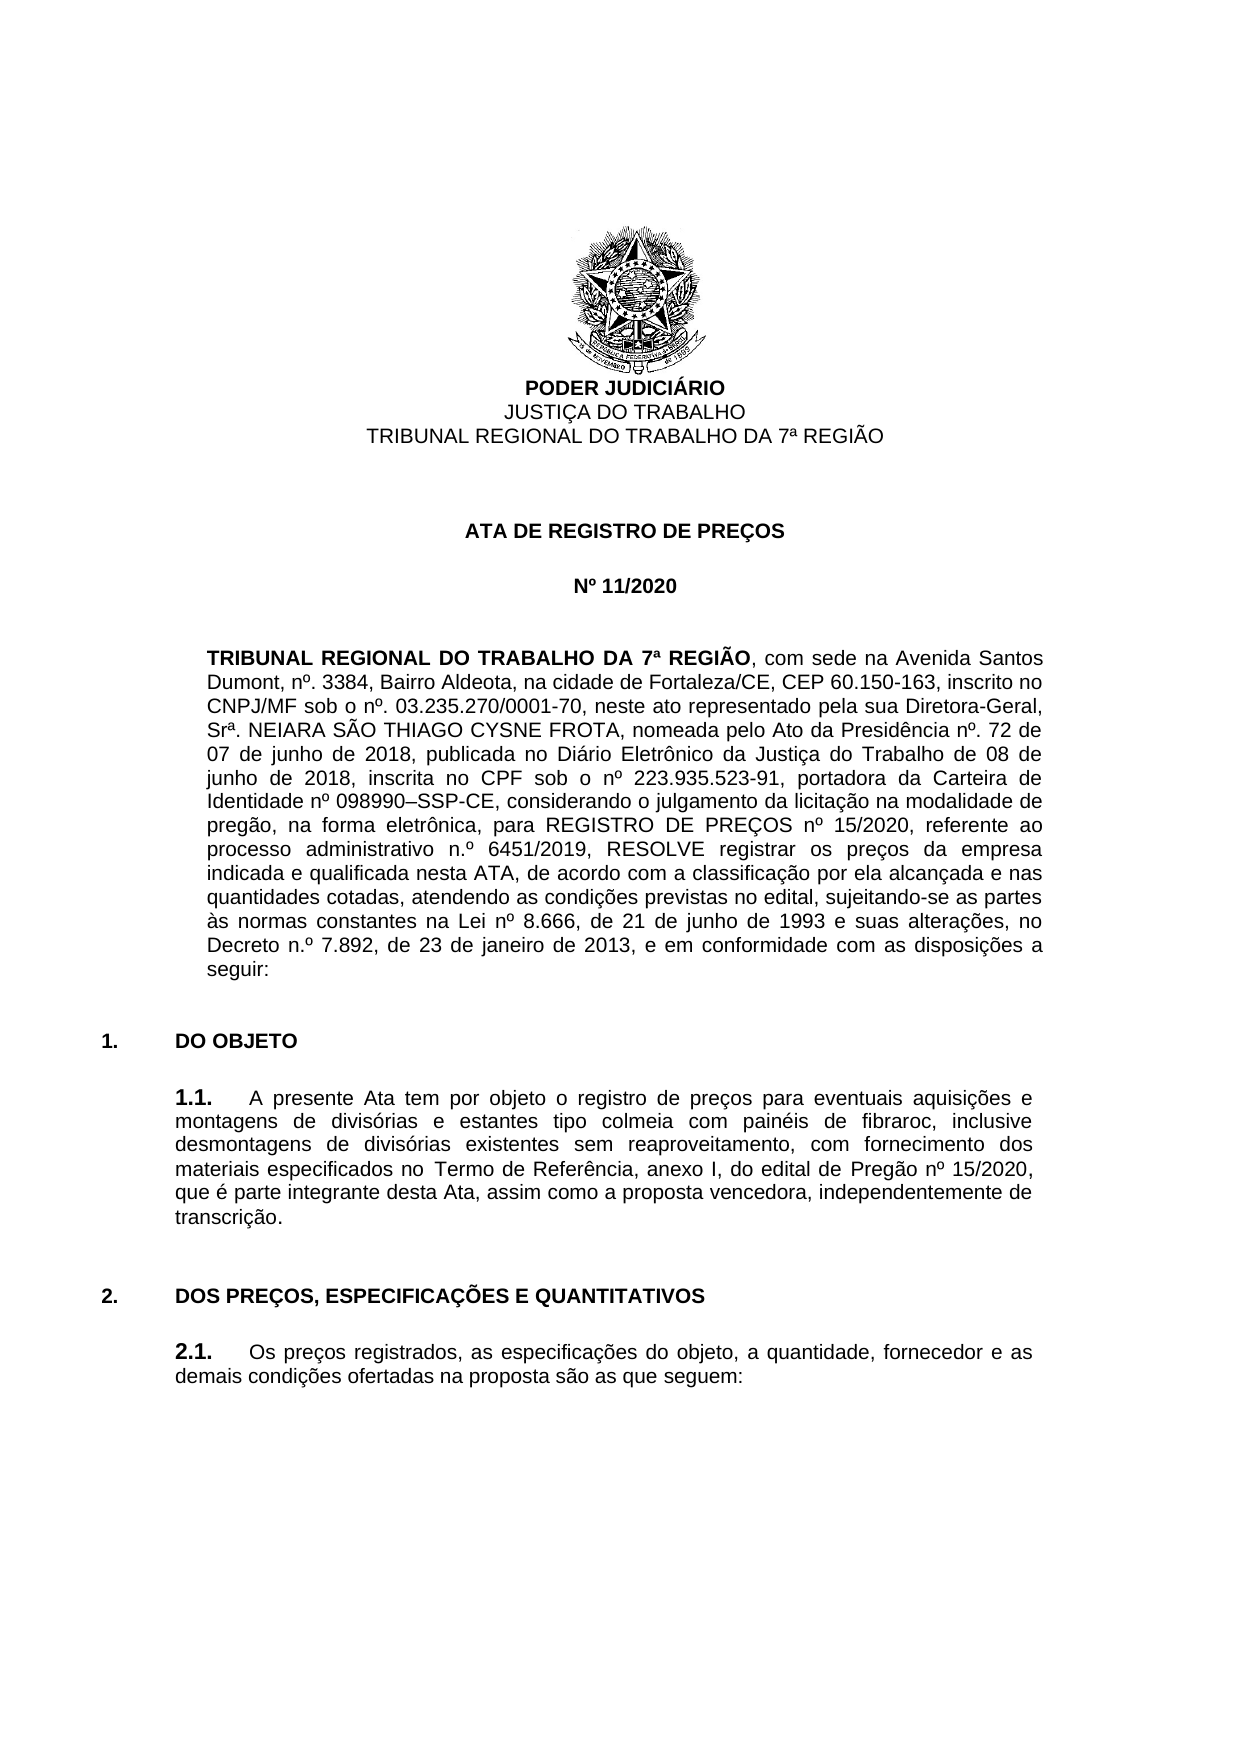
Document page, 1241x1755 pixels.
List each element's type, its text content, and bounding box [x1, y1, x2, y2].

text JUSTIÇA DO TRABALHO [207, 399, 1042, 423]
list DO OBJETO [101, 1029, 1116, 1053]
text PODER JUDICIÁRIO [207, 214, 1042, 399]
list Os preços registrados, as especificações do objeto, a quantidade, fornecedor e as demais condições ofertadas na proposta são as que seguem: [175, 1338, 1034, 1388]
list DOS PREÇOS, ESPECIFICAÇÕES E QUANTITATIVOS [101, 1283, 1116, 1307]
text TRIBUNAL REGIONAL DO TRABALHO DA 7ª REGIÃO, com sede na Avenida Santos Dumont, nº. 3384, Bairro Aldeota, na cidade de Fortaleza/CE, CEP 60.150-163, inscrito no CNPJ/MF sob o nº. 03.235.270/0001-70, neste ato representado pela sua Diretora-Geral, Srª. NEIARA SÃO THIAGO CYSNE FROTA, nomeada pelo Ato da Presidência nº. 72 de 07 de junho de 2018, publicada no Diário Eletrônico da Justiça do Trabalho de 08 de junho de 2018, inscrita no CPF sob o nº 223.935.523-91, portadora da Carteira de Identidade nº 098990–SSP-CE, considerando o julgamento da licitação na modalidade de pregão, na forma eletrônica, para REGISTRO DE PREÇOS nº 15/2020, referente ao processo administrativo n.º 6451/2019, RESOLVE registrar os preços da empresa indicada e qualificada nesta ATA, de acordo com a classificação por ela alcançada e nas quantidades cotadas, atendendo as condições previstas no edital, sujeitando-se as partes às normas constantes na Lei nº 8.666, de 21 de junho de 1993 e suas alterações, no Decreto n.º 7.892, de 23 de janeiro de 2013, e em conformidade com as disposições a seguir: [207, 646, 1044, 981]
text TRIBUNAL REGIONAL DO TRABALHO DA 7ª REGIÃO [207, 424, 1043, 448]
list A presente Ata tem por objeto o registro de preços para eventuais aquisições e montagens de divisórias e estantes tipo colmeia com painéis de fibraroc, inclusive desmontagens de divisórias existentes sem reaproveitamento, com fornecimento dos materiais especificados no Termo de Referência, anexo I, do edital de Pregão nº 15/2020, que é parte integrante desta Ata, assim como a proposta vencedora, independentemente de transcrição. [175, 1086, 1034, 1229]
text Nº 11/2020 [207, 573, 1043, 597]
subtitle ATA DE REGISTRO DE PREÇOS [207, 519, 1042, 543]
